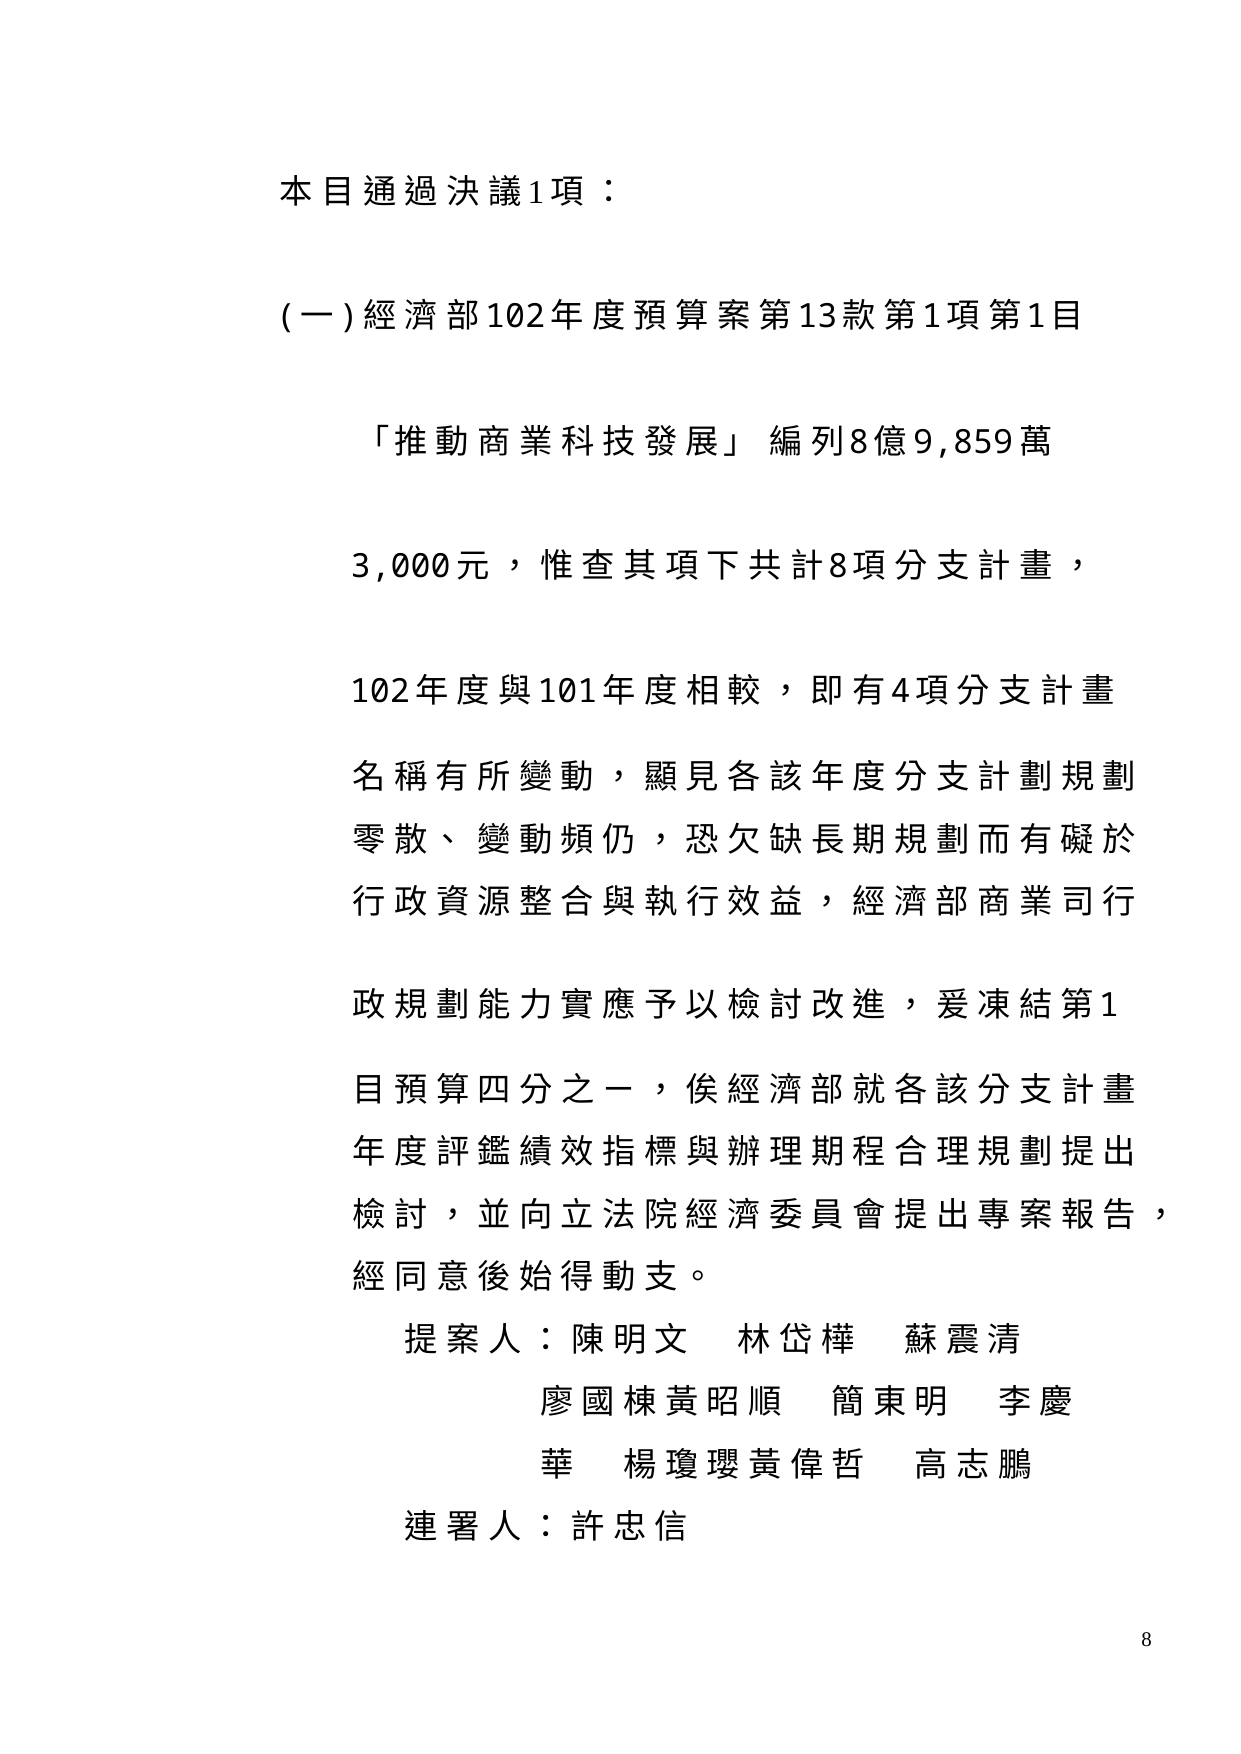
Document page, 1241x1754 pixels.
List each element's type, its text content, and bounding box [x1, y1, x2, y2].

text 本目通過決議1項： [275, 108, 1150, 233]
text 連署人：許忠信 [396, 1483, 1081, 1545]
text 提案人：陳明文 林岱樺 蘇震清 廖國棟黃昭順 簡東明 李慶華 楊瓊瓔黃偉哲 高志鵬 [396, 1295, 1081, 1483]
text (一)經濟部102年度預算案第13款第1項第1目「推動商業科技發展」編列8億9,859萬3,000元，惟查其項下共計8項分支計畫， 102年度與101年度相較，即有4項分支計畫名稱有所變動，顯見各該年度分支計劃規劃零散、變動頻仍，恐欠缺長期規劃而有礙於行政資源整合與執行效益，經濟部商業司行政規劃能力實應予以檢討改進，爰凍結第1目預算四分之ㄧ，俟經濟部就各該分支計畫年度評鑑績效指標與辦理期程合理規劃提出檢討，並向立法院經濟委員會提出專案報告，經同意後始得動支。 [275, 233, 1150, 1295]
